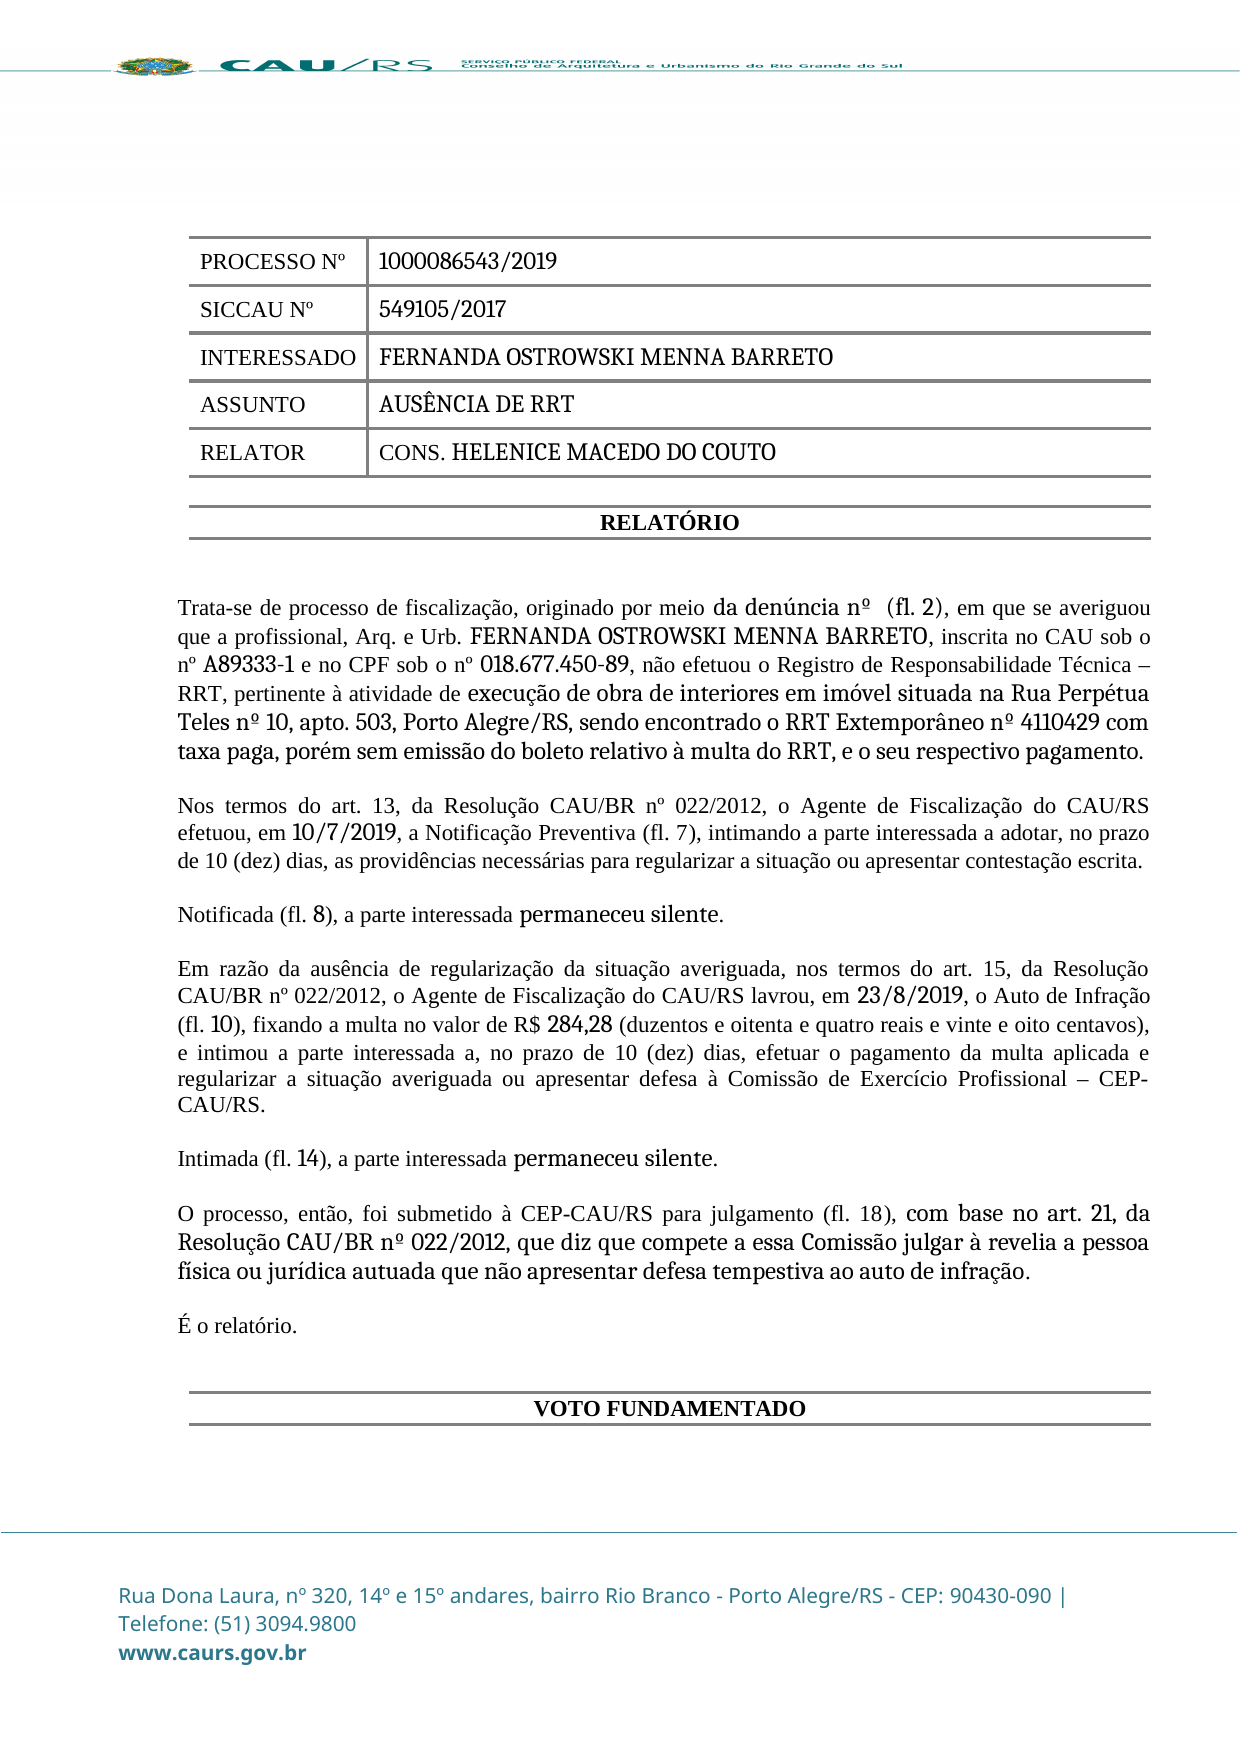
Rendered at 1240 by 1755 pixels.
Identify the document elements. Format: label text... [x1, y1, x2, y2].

text Em razão da ausência de regularização da situação averiguada, nos termos do art. 15, da Resolução CAU/BR nº 022/2012, o Agente de Fiscalização do CAU/RS lavrou, em 23/8/2019, o Auto de Infração (fl. 10), fixando a multa no valor de R$ 284,28 (duzentos e oitenta e quatro reais e vinte e oito centavos), e intimou a parte interessada a, no prazo de 10 (dez) dias, efetuar o pagamento da multa aplicada e regularizar a situação averiguada ou apresentar defesa à Comissão de Exercício Profissional – CEP-CAU/RS. [177, 955, 1151, 1118]
text Intimada (fl. 14), a parte interessada permaneceu silente. [177, 1144, 1151, 1173]
table_cell FERNANDA OSTROWSKI MENNA BARRETO [369, 335, 1151, 379]
text Trata-se de processo de fiscalização, originado por meio da denúncia nº (fl. 2), em que se averiguou que a profissional, Arq. e Urb. FERNANDA OSTROWSKI MENNA BARRETO, inscrita no CAU sob o nº A89333-1 e no CPF sob o nº 018.677.450-89, não efetuou o Registro de Responsabilidade Técnica – RRT, pertinente à atividade de execução de obra de interiores em imóvel situada na Rua Perpétua Teles nº 10, apto. 503, Porto Alegre/RS, sendo encontrado o RRT Extemporâneo nº 4110429 com taxa paga, porém sem emissão do boleto relativo à multa do RRT, e o seu respectivo pagamento. [177, 593, 1151, 765]
table_cell ASSUNTO [189, 383, 366, 427]
text Nos termos do art. 13, da Resolução CAU/BR nº 022/2012, o Agente de Fiscalização do CAU/RS efetuou, em 10/7/2019, a Notificação Preventiva (fl. 7), intimando a parte interessada a adotar, no prazo de 10 (dez) dias, as providências necessárias para regularizar a situação ou apresentar contestação escrita. [177, 792, 1151, 873]
table_cell AUSÊNCIA DE RRT [369, 383, 1151, 427]
table_header PROCESSO Nº [189, 239, 366, 283]
table_header 1000086543/2019 [369, 239, 1151, 283]
table_cell 549105/2017 [369, 287, 1151, 331]
text Notificada (fl. 8), a parte interessada permaneceu silente. [177, 899, 1151, 928]
table_header VOTO FUNDAMENTADO [189, 1394, 1151, 1423]
table_cell CONS. HELENICE MACEDO DO COUTO [369, 430, 1151, 475]
table_header RELATÓRIO [189, 508, 1151, 537]
table_cell RELATOR [189, 430, 366, 475]
text O processo, então, foi submetido à CEP-CAU/RS para julgamento (fl. 18), com base no art. 21, da Resolução CAU/BR nº 022/2012, que diz que compete a essa Comissão julgar à revelia a pessoa física ou jurídica autuada que não apresentar defesa tempestiva ao auto de infração. [177, 1199, 1151, 1285]
table_cell SICCAU Nº [189, 287, 366, 331]
table_cell INTERESSADO [189, 335, 366, 379]
text É o relatório. [177, 1312, 1151, 1338]
